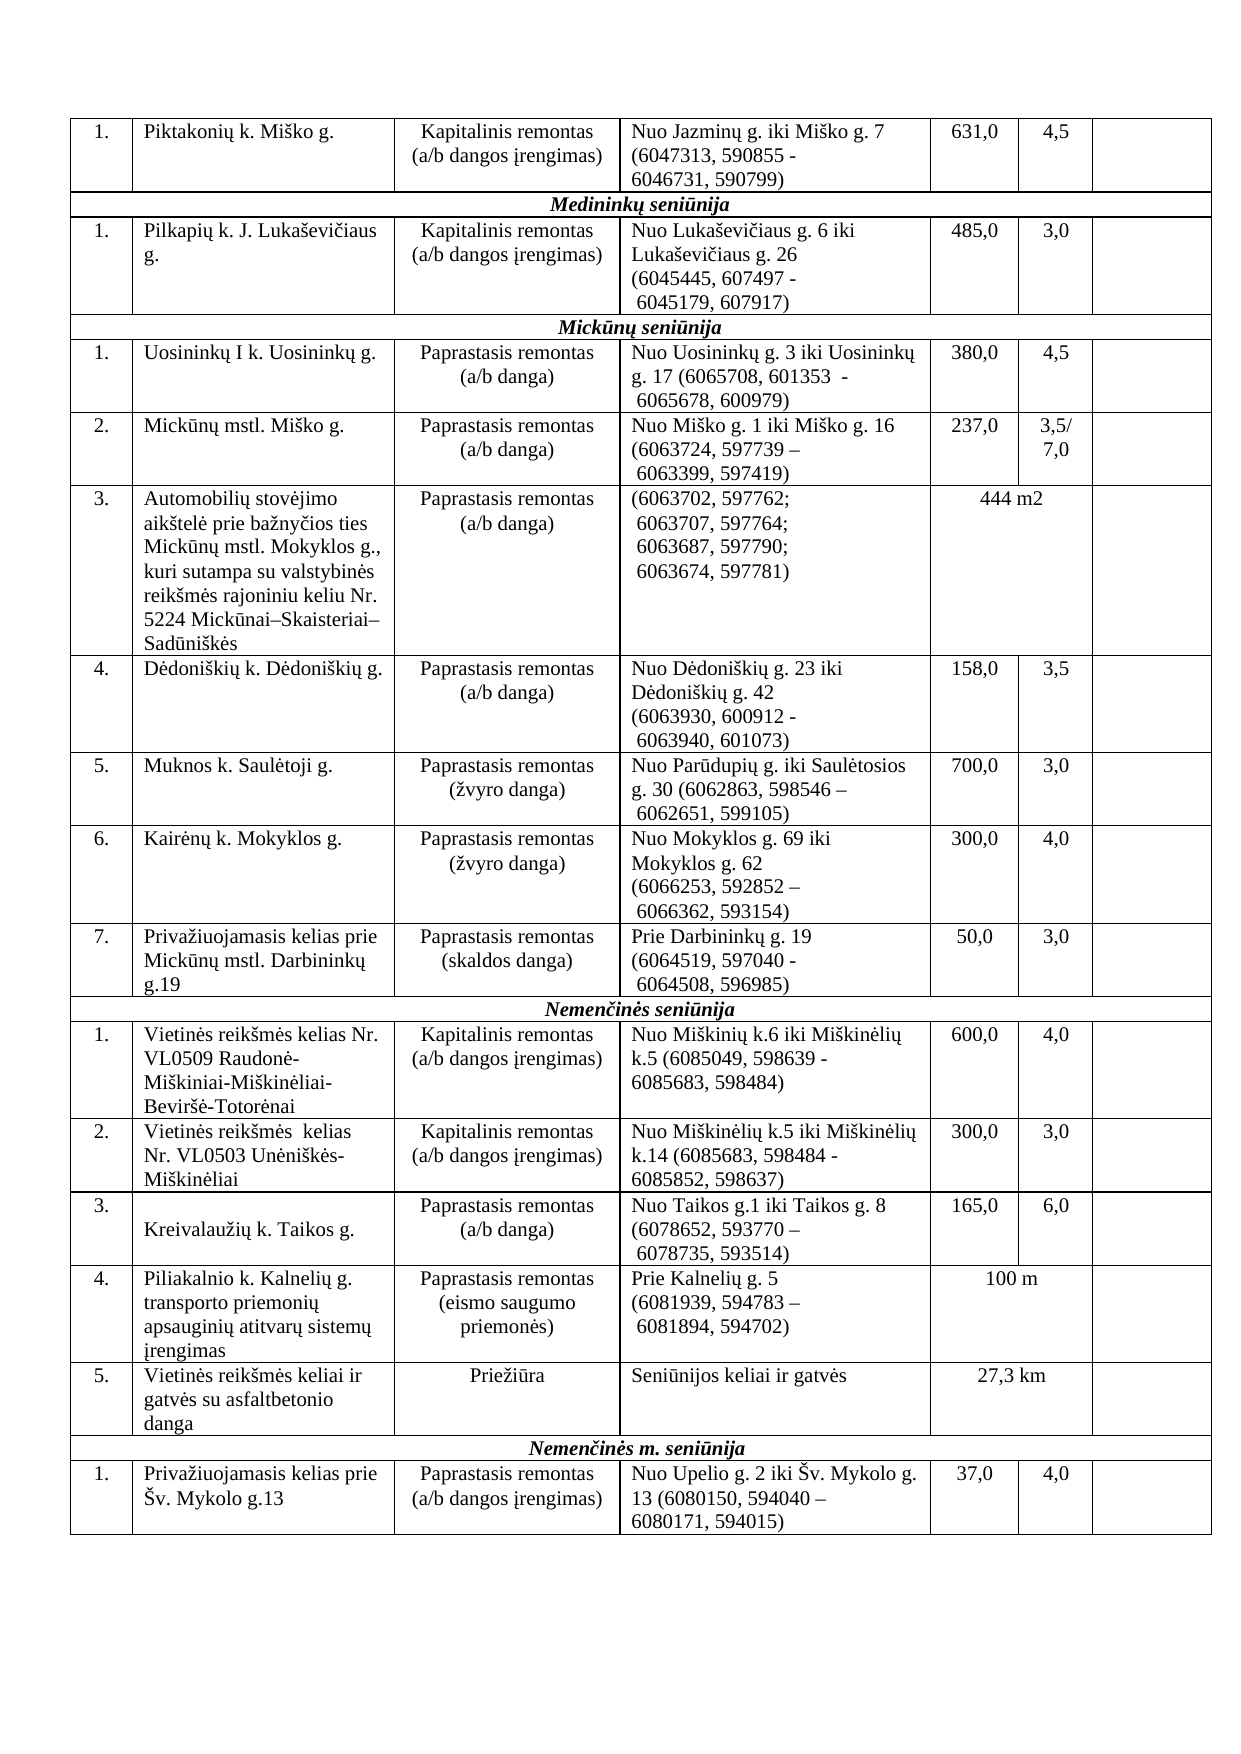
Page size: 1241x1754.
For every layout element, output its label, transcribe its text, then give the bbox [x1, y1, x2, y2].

table_cell 485,0 [931, 218, 1018, 314]
table_cell Paprastasis remontas (a/b danga) [395, 1193, 619, 1265]
table_cell [1093, 1022, 1211, 1118]
table_cell [1093, 656, 1211, 752]
table_cell 4,0 [1019, 1022, 1092, 1118]
table_cell 7. [71, 924, 132, 996]
table_cell Piktakonių k. Miško g. [133, 119, 394, 191]
table_cell Kairėnų k. Mokyklos g. [133, 826, 394, 923]
table_cell Paprastasis remontas (eismo saugumo priemonės) [395, 1266, 619, 1362]
table_cell Kapitalinis remontas (a/b dangos įrengimas) [395, 1119, 619, 1191]
table_cell Nemenčinės m. seniūnija [71, 1436, 1211, 1460]
table_cell [1093, 1363, 1211, 1435]
table_cell Nuo Taikos g.1 iki Taikos g. 8 (6078652, 593770 – 6078735, 593514) [621, 1193, 930, 1265]
table_cell 37,0 [931, 1461, 1018, 1533]
table_cell [1093, 1193, 1211, 1265]
table_cell Dėdoniškių k. Dėdoniškių g. [133, 656, 394, 752]
table_cell Medininkų seniūnija [71, 193, 1211, 216]
table_cell [1093, 1119, 1211, 1191]
table_cell Paprastasis remontas (žvyro danga) [395, 753, 619, 825]
table_cell 1. [71, 218, 132, 314]
table_cell Nuo Miško g. 1 iki Miško g. 16 (6063724, 597739 – 6063399, 597419) [621, 413, 930, 485]
table_cell 1. [71, 340, 132, 412]
table_cell Mickūnų seniūnija [71, 315, 1211, 339]
table_cell Muknos k. Saulėtoji g. [133, 753, 394, 825]
table_cell Nuo Miškinėlių k.5 iki Miškinėlių k.14 (6085683, 598484 - 6085852, 598637) [621, 1119, 930, 1191]
table_cell 1. [71, 1461, 132, 1533]
table_cell Seniūnijos keliai ir gatvės [621, 1363, 930, 1435]
table_cell 3. [71, 1193, 132, 1265]
table_cell 300,0 [931, 826, 1018, 923]
table_cell 444 m2 [931, 486, 1092, 655]
table_cell Paprastasis remontas (a/b dangos įrengimas) [395, 1461, 619, 1533]
table_cell 6,0 [1019, 1193, 1092, 1265]
table_cell 4,0 [1019, 1461, 1092, 1533]
table_cell 4. [71, 1266, 132, 1362]
table_cell [1093, 486, 1211, 655]
table_cell 3,5/ 7,0 [1019, 413, 1092, 485]
table_cell Vietinės reikšmės kelias Nr. VL0503 Unėniškės-Miškinėliai [133, 1119, 394, 1191]
table_cell 27,3 km [931, 1363, 1092, 1435]
table_cell 4,5 [1019, 119, 1092, 191]
table_cell (6063702, 597762; 6063707, 597764; 6063687, 597790; 6063674, 597781) [621, 486, 930, 655]
table_cell 237,0 [931, 413, 1018, 485]
table_cell 158,0 [931, 656, 1018, 752]
table_cell [1093, 1266, 1211, 1362]
table_cell 631,0 [931, 119, 1018, 191]
table_cell Prie Kalnelių g. 5 (6081939, 594783 – 6081894, 594702) [621, 1266, 930, 1362]
table_cell Vietinės reikšmės keliai ir gatvės su asfaltbetonio danga [133, 1363, 394, 1435]
table_cell Kapitalinis remontas (a/b dangos įrengimas) [395, 1022, 619, 1118]
table_cell 3,0 [1019, 753, 1092, 825]
table_cell 4. [71, 656, 132, 752]
table_cell [1093, 119, 1211, 191]
table_cell Privažiuojamasis kelias prie Šv. Mykolo g.13 [133, 1461, 394, 1533]
table_cell [1093, 1461, 1211, 1533]
table_cell Vietinės reikšmės kelias Nr. VL0509 Raudonė-Miškiniai-Miškinėliai-Beviršė-Totorėnai [133, 1022, 394, 1118]
table_cell [1093, 826, 1211, 923]
table_cell Paprastasis remontas (a/b danga) [395, 656, 619, 752]
table_cell 4,5 [1019, 340, 1092, 412]
table_cell 3,0 [1019, 1119, 1092, 1191]
table_cell [1093, 218, 1211, 314]
table_cell 4,0 [1019, 826, 1092, 923]
table_cell 2. [71, 413, 132, 485]
table_cell Pilkapių k. J. Lukaševičiaus g. [133, 218, 394, 314]
table_cell 700,0 [931, 753, 1018, 825]
table_cell Kreivalaužių k. Taikos g. [133, 1193, 394, 1265]
table_cell 3,5 [1019, 656, 1092, 752]
table_cell 600,0 [931, 1022, 1018, 1118]
table_cell Uosininkų I k. Uosininkų g. [133, 340, 394, 412]
table_cell Nuo Miškinių k.6 iki Miškinėlių k.5 (6085049, 598639 - 6085683, 598484) [621, 1022, 930, 1118]
table_cell [1093, 753, 1211, 825]
table_cell 1. [71, 1022, 132, 1118]
table_cell Nemenčinės seniūnija [71, 997, 1211, 1021]
table_cell 3,0 [1019, 218, 1092, 314]
table_cell Priežiūra [395, 1363, 619, 1435]
table_cell Mickūnų mstl. Miško g. [133, 413, 394, 485]
table_cell 6. [71, 826, 132, 923]
table_cell Kapitalinis remontas (a/b dangos įrengimas) [395, 218, 619, 314]
table_cell Paprastasis remontas (a/b danga) [395, 413, 619, 485]
table_cell 50,0 [931, 924, 1018, 996]
table_cell 5. [71, 1363, 132, 1435]
table_cell Nuo Lukaševičiaus g. 6 iki Lukaševičiaus g. 26 (6045445, 607497 - 6045179, 607917) [621, 218, 930, 314]
table_cell Kapitalinis remontas (a/b dangos įrengimas) [395, 119, 619, 191]
table_cell [1093, 340, 1211, 412]
table_cell Paprastasis remontas (skaldos danga) [395, 924, 619, 996]
table_cell Nuo Upelio g. 2 iki Šv. Mykolo g. 13 (6080150, 594040 – 6080171, 594015) [621, 1461, 930, 1533]
table_cell [1093, 924, 1211, 996]
table_cell 5. [71, 753, 132, 825]
table_cell Nuo Jazminų g. iki Miško g. 7 (6047313, 590855 - 6046731, 590799) [621, 119, 930, 191]
table_cell Paprastasis remontas (a/b danga) [395, 340, 619, 412]
table_cell Paprastasis remontas (a/b danga) [395, 486, 619, 655]
table_cell 165,0 [931, 1193, 1018, 1265]
table_cell 1. [71, 119, 132, 191]
table_cell Piliakalnio k. Kalnelių g. transporto priemonių apsauginių atitvarų sistemų įrengimas [133, 1266, 394, 1362]
table_cell 2. [71, 1119, 132, 1191]
table_cell [1093, 413, 1211, 485]
table_cell 3,0 [1019, 924, 1092, 996]
table_cell Paprastasis remontas (žvyro danga) [395, 826, 619, 923]
table_cell 3. [71, 486, 132, 655]
table_cell 100 m [931, 1266, 1092, 1362]
table_cell 380,0 [931, 340, 1018, 412]
table_cell 300,0 [931, 1119, 1018, 1191]
